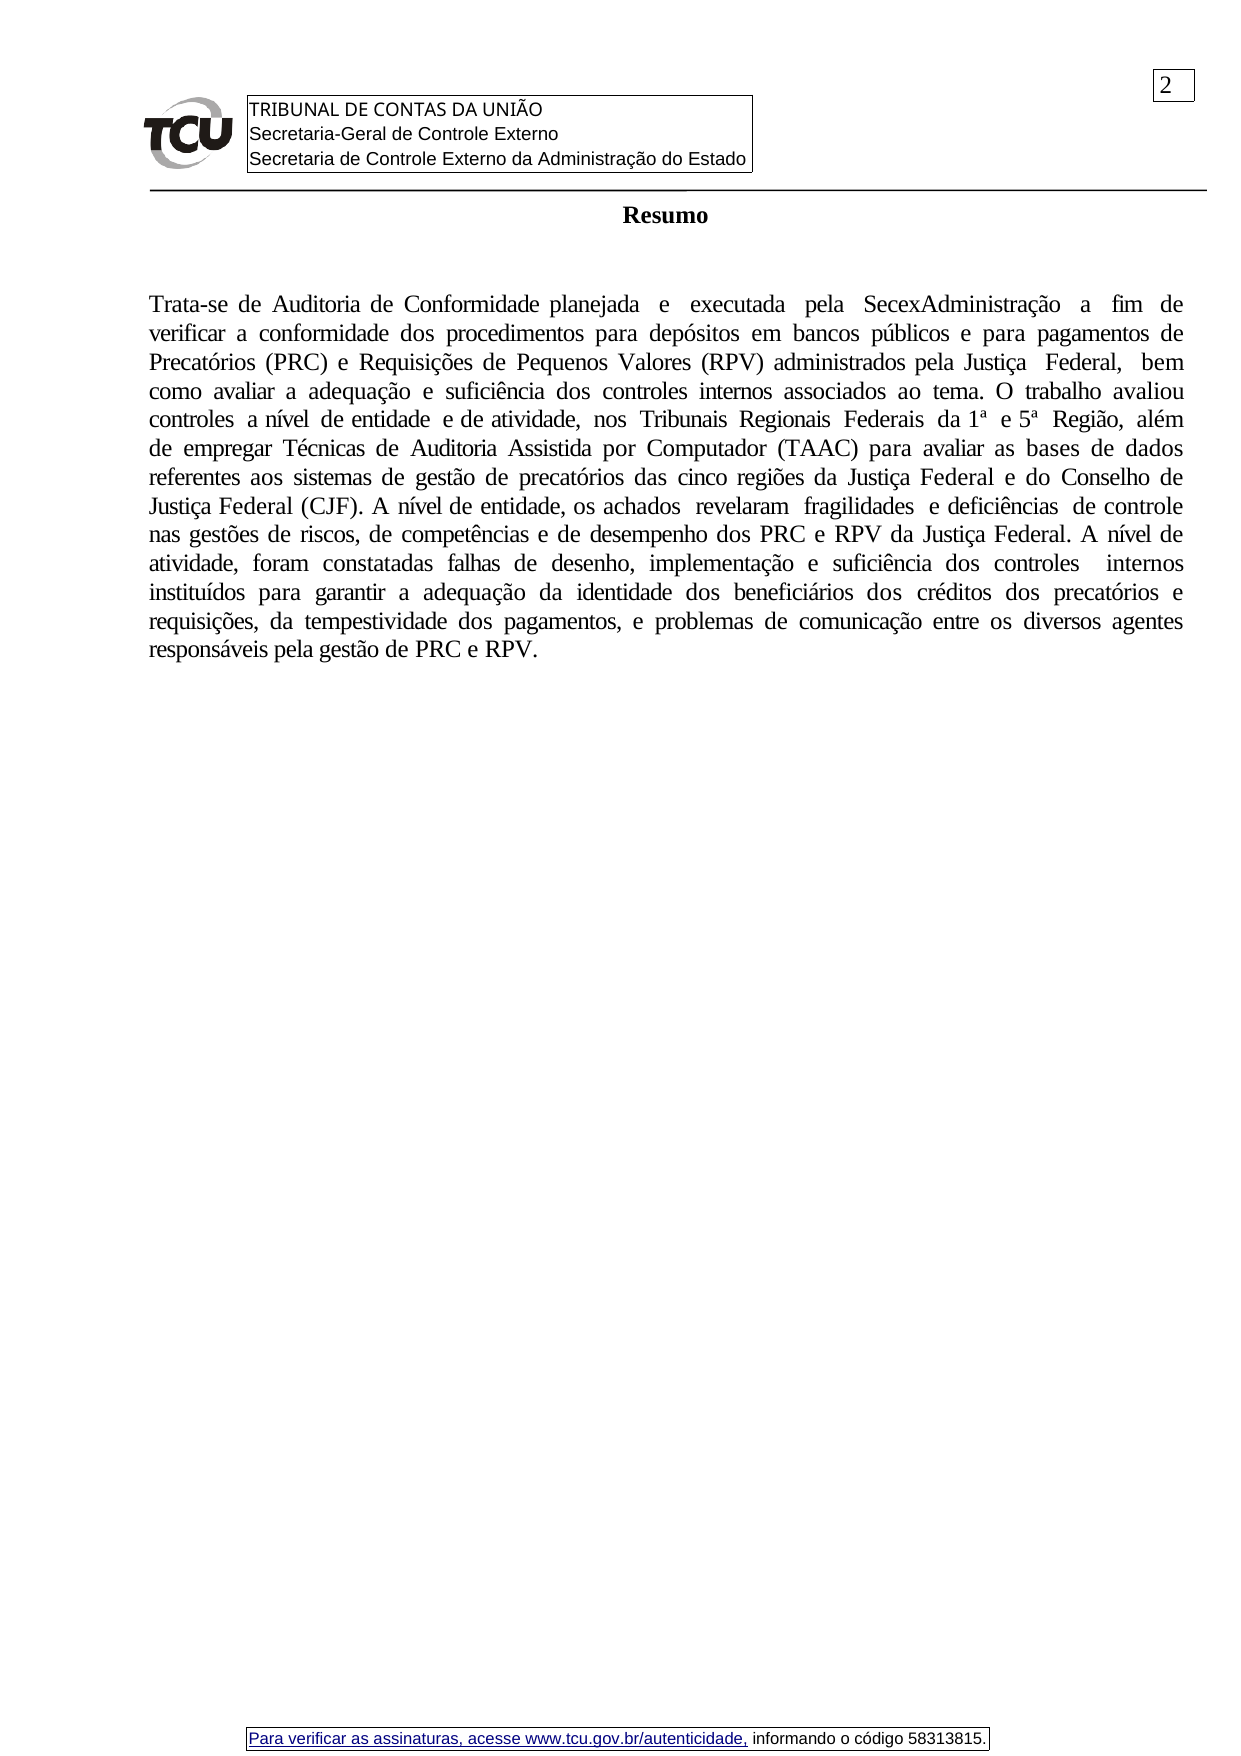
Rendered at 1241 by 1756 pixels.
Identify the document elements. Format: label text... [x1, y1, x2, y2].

subtitle Resumo [249, 200, 1082, 229]
picture [143, 97, 233, 169]
text Trata-se de Auditoria de Conformidade planejada e executada pela SecexAdministração a fim de verificar a conformidade dos procedimentos para depósitos em bancos públicos e para pagamentos de Precatórios (PRC) e Requisições de Pequenos Valores (RPV) administrados pela Justiça Federal, bem como avaliar a adequação e suficiência dos controles internos associados ao tema. O trabalho avaliou controles a nível de entidade e de atividade, nos Tribunais Regionais Federais da 1ª e 5ª Região, além de empregar Técnicas de Auditoria Assistida por Computador (TAAC) para avaliar as bases de dados referentes aos sistemas de gestão de precatórios das cinco regiões da Justiça Federal e do Conselho de Justiça Federal (CJF). A nível de entidade, os achados revelaram fragilidades e deficiências de controle nas gestões de riscos, de competências e de desempenho dos PRC e RPV da Justiça Federal. A nível de atividade, foram constatadas falhas de desenho, implementação e suficiência dos controles internos instituídos para garantir a adequação da identidade dos beneficiários dos créditos dos precatórios e requisições, da tempestividade dos pagamentos, e problemas de comunicação entre os diversos agentes responsáveis pela gestão de PRC e RPV. [148, 289, 1184, 663]
